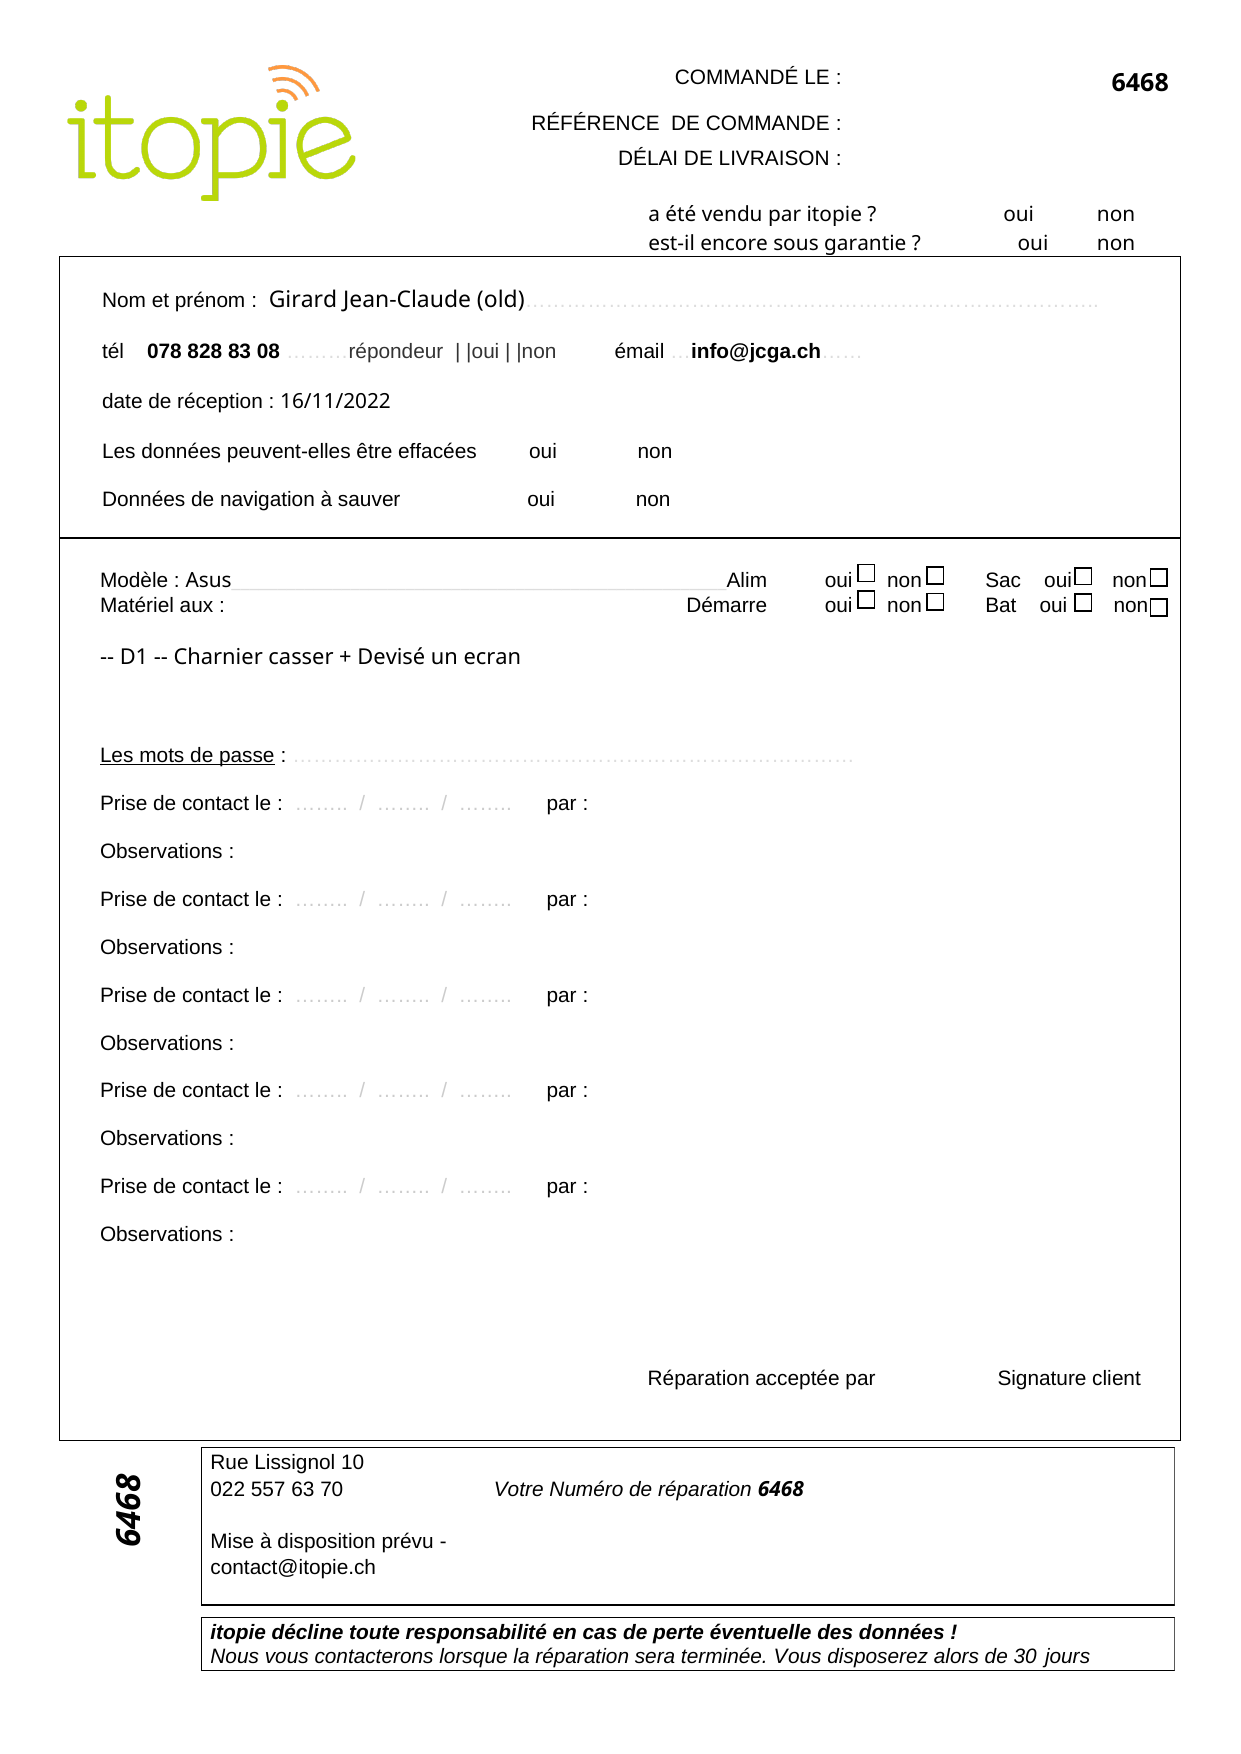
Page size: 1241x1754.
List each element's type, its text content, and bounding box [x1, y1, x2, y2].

text Observations : [60, 1219, 1180, 1246]
text Modèle : Asus Alim oui non Sac oui non [879, 562, 925, 590]
text Données de navigation à sauver oui non [60, 484, 1180, 511]
text est-il encore sous garantie ? oui non [59, 228, 1181, 256]
text Prise de contact le : …….. / …….. / …….. par : [60, 1171, 1180, 1198]
text Prise de contact le : …….. / …….. / …….. par : [60, 883, 1180, 911]
text -- D1 -- Charnier casser + Devisé un ecran [60, 638, 1180, 671]
text a été vendu par itopie ? oui non [59, 199, 1181, 228]
table_cell DÉLAI DE LIVRAISON : [490, 140, 847, 175]
table_header 6468 [847, 59, 1180, 104]
text Prise de contact le : …….. / …….. / …….. par : [60, 1075, 1180, 1102]
text tél 078 828 83 08 ………répondeur | |oui | |non émail …info@jcga.ch…… [60, 335, 1180, 362]
text Modèle : Asus Alim oui non Sac oui non [60, 562, 856, 590]
text Observations : [60, 1027, 1180, 1054]
text Observations : [60, 931, 1180, 958]
text Les données peuvent-elles être effacées oui non [60, 436, 1180, 463]
table_header COMMANDÉ LE : [490, 59, 847, 104]
text Nom et prénom : Girard Jean-Claude (old)……………………………………………………………………….. [60, 280, 1180, 314]
table_cell [847, 105, 1180, 140]
text Observations : [60, 836, 1180, 863]
text Prise de contact le : …….. / …….. / …….. par : [60, 979, 1180, 1006]
text Observations : [60, 1123, 1180, 1150]
text Prise de contact le : …….. / …….. / …….. par : [60, 788, 1180, 815]
text Modèle : Asus Alim oui non Sac oui non [948, 562, 1180, 590]
table_cell itopie décline toute responsabilité en cas de perte éventuelle des données ! Nous vous contacterons lorsque la réparation sera terminée. Vous disposerez alors de 30 jours [195, 1611, 1180, 1677]
table_header Rue Lissignol 10 022 557 63 70 Votre Numéro de réparation 6468 Mise à disposition prévu - contact@itopie.ch [195, 1441, 1180, 1611]
table_cell RÉFÉRENCE DE COMMANDE : [490, 105, 847, 140]
text Matériel aux : Démarre oui non Bat oui non [60, 590, 1180, 617]
picture [67, 65, 356, 201]
text Les mots de passe : ……………………………………………………………………… [60, 740, 1180, 767]
text date de réception : 16/11/2022 [60, 383, 1180, 415]
table_cell [847, 140, 1180, 175]
text Réparation acceptée par Signature client [60, 1363, 1180, 1390]
table_header 6468 [59, 1441, 195, 1677]
